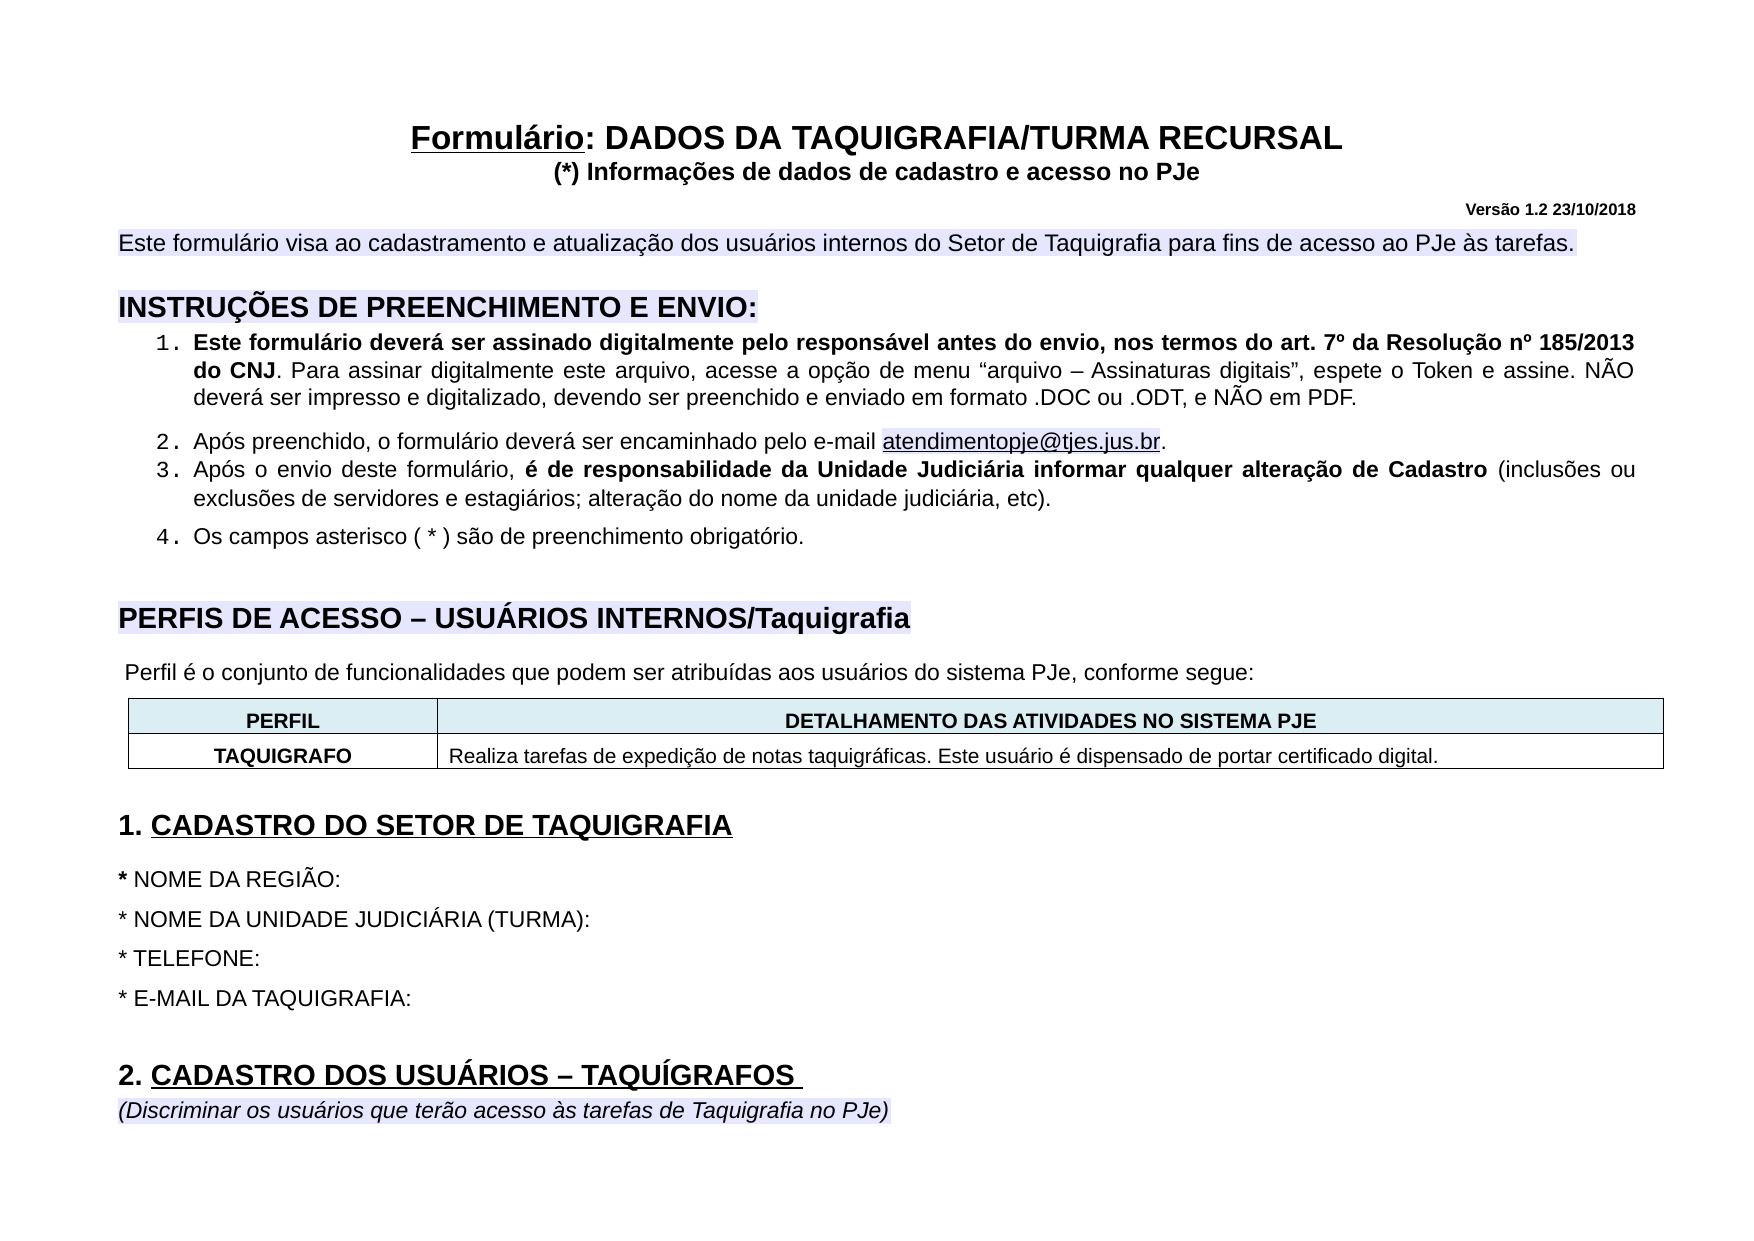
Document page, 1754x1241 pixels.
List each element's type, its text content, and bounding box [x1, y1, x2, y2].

text 1. CADASTRO DO SETOR DE TAQUIGRAFIA [118, 807, 1636, 841]
text PERFIS DE ACESSO – USUÁRIOS INTERNOS/Taquigrafia [118, 601, 1636, 634]
text Formulário: DADOS DA TAQUIGRAFIA/TURMA RECURSAL [118, 118, 1636, 157]
table_cell TAQUIGRAFO [129, 734, 437, 768]
text * E-MAIL DA TAQUIGRAFIA: [118, 984, 1636, 1011]
list Após o envio deste formulário, é de responsabilidade da Unidade Judiciária informar qualquer alteração de Cadastro (inclusões ou exclusões de servidores e estagiários; alteração do nome da unidade judiciária, etc). [156, 456, 1636, 511]
text Versão 1.2 23/10/2018 [118, 200, 1636, 219]
text 2. CADASTRO DOS USUÁRIOS – TAQUÍGRAFOS [118, 1058, 1636, 1091]
list Este formulário deverá ser assinado digitalmente pelo responsável antes do envio, nos termos do art. 7º da Resolução nº 185/2013 do CNJ. Para assinar digitalmente este arquivo, acesse a opção de menu “arquivo – Assinaturas digitais”, espete o Token e assine. NÃO deverá ser impresso e digitalizado, devendo ser preenchido e enviado em formato .DOC ou .ODT, e NÃO em PDF. [156, 329, 1636, 410]
text * NOME DA REGIÃO: [118, 866, 1636, 892]
text INSTRUÇÕES DE PREENCHIMENTO E ENVIO: [118, 289, 1636, 323]
table_header PERFIL [129, 699, 437, 733]
table_header DETALHAMENTO DAS ATIVIDADES NO SISTEMA PJE [438, 699, 1663, 733]
text Este formulário visa ao cadastramento e atualização dos usuários internos do Setor de Taquigrafia para fins de acesso ao PJe às tarefas. [118, 228, 1636, 256]
text (*) Informações de dados de cadastro e acesso no PJe [118, 157, 1636, 185]
list Os campos asterisco ( * ) são de preenchimento obrigatório. [156, 523, 1636, 551]
text * TELEFONE: [118, 945, 1636, 971]
text Perfil é o conjunto de funcionalidades que podem ser atribuídas aos usuários do sistema PJe, conforme segue: [118, 659, 1636, 686]
table_cell Realiza tarefas de expedição de notas taquigráficas. Este usuário é dispensado de portar certificado digital. [438, 734, 1663, 768]
text * NOME DA UNIDADE JUDICIÁRIA (TURMA): [118, 906, 1636, 932]
text (Discriminar os usuários que terão acesso às tarefas de Taquigrafia no PJe) [118, 1097, 1636, 1124]
list Após preenchido, o formulário deverá ser encaminhado pelo e-mail atendimentopje@tjes.jus.br. [156, 428, 1636, 456]
